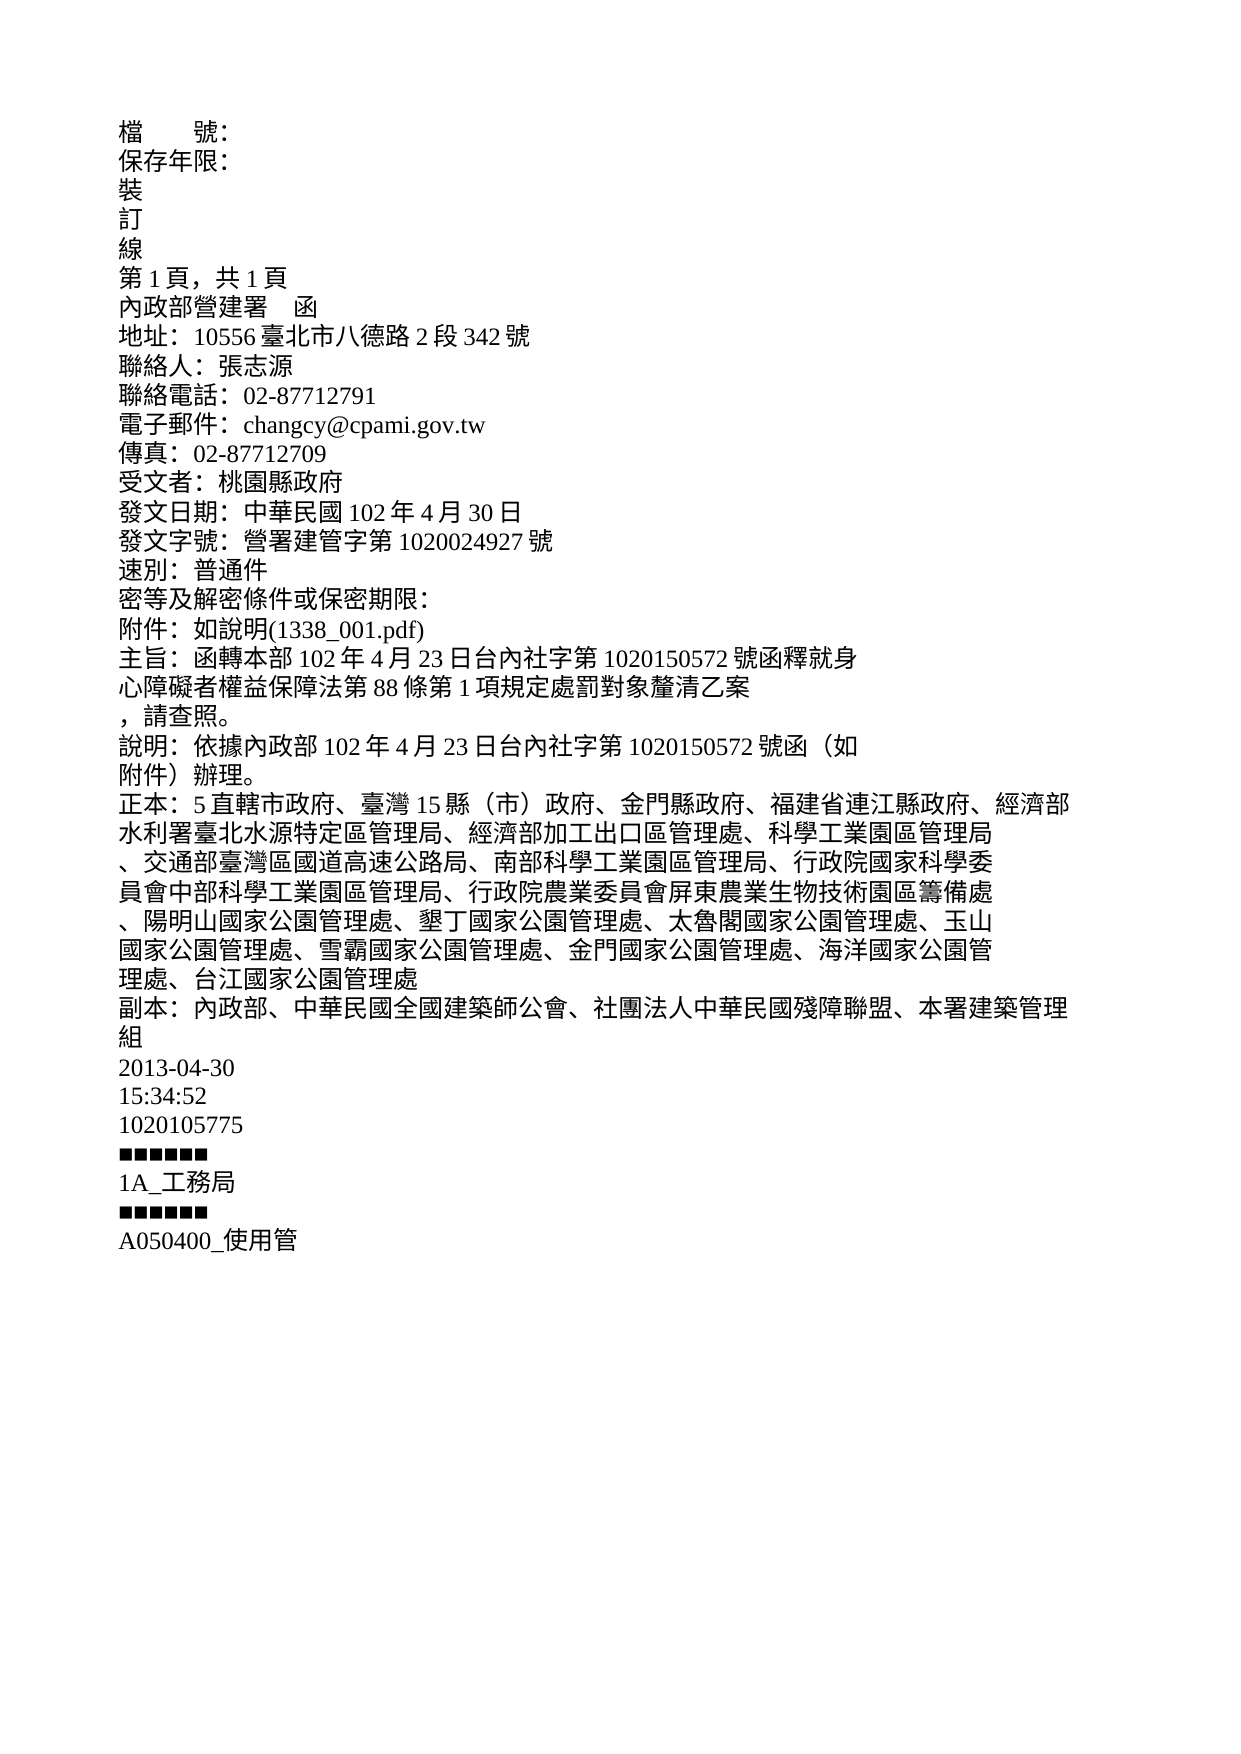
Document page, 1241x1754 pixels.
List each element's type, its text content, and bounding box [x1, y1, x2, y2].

text 密等及解密條件或保密期限： [118, 586, 1122, 615]
text 員會中部科學工業園區管理局、行政院農業委員會屏東農業生物技術園區籌備處 [118, 878, 1122, 907]
text 理處、台江國家公園管理處 [118, 965, 1122, 994]
text 水利署臺北水源特定區管理局、經濟部加工出口區管理處、科學工業園區管理局 [118, 819, 1122, 848]
text 內政部營建署 函 [118, 293, 1122, 322]
text 組 [118, 1023, 1122, 1053]
text ，請查照。 [118, 702, 1122, 732]
text 檔 號： [118, 118, 1122, 147]
text 地址：10556臺北市八德路2段342號 [118, 322, 1122, 352]
text 線 [118, 235, 1122, 264]
text 附件：如說明(1338_001.pdf) [118, 615, 1122, 644]
text 2013-04-30 [118, 1053, 1122, 1081]
text ■■■■■■ [118, 1197, 1122, 1226]
text 第1頁，共1頁 [118, 264, 1122, 293]
text 電子郵件：changcy@cpami.gov.tw [118, 410, 1122, 439]
text 1A_工務局 [118, 1168, 1122, 1197]
text 正本：5直轄市政府、臺灣15縣（市）政府、金門縣政府、福建省連江縣政府、經濟部 [118, 790, 1122, 819]
text 發文日期：中華民國102年4月30日 [118, 498, 1122, 527]
text 速別：普通件 [118, 556, 1122, 586]
text 國家公園管理處、雪霸國家公園管理處、金門國家公園管理處、海洋國家公園管 [118, 936, 1122, 965]
text 1020105775 [118, 1110, 1122, 1139]
text 裝 [118, 176, 1122, 206]
text 主旨：函轉本部102年4月23日台內社字第1020150572號函釋就身 [118, 644, 1122, 673]
text 聯絡電話：02-87712791 [118, 381, 1122, 410]
text 心障礙者權益保障法第88條第1項規定處罰對象釐清乙案 [118, 673, 1122, 702]
text 保存年限： [118, 147, 1122, 176]
text A050400_使用管 [118, 1226, 1122, 1255]
text 、陽明山國家公園管理處、墾丁國家公園管理處、太魯閣國家公園管理處、玉山 [118, 907, 1122, 936]
text ■■■■■■ [118, 1139, 1122, 1168]
text 說明：依據內政部102年4月23日台內社字第1020150572號函（如 [118, 732, 1122, 761]
text 受文者：桃園縣政府 [118, 469, 1122, 498]
text 、交通部臺灣區國道高速公路局、南部科學工業園區管理局、行政院國家科學委 [118, 848, 1122, 878]
text 副本：內政部、中華民國全國建築師公會、社團法人中華民國殘障聯盟、本署建築管理 [118, 994, 1122, 1023]
text 傳真：02-87712709 [118, 439, 1122, 469]
text 聯絡人：張志源 [118, 352, 1122, 381]
text 15:34:52 [118, 1081, 1122, 1110]
text 附件）辦理。 [118, 761, 1122, 790]
text 訂 [118, 206, 1122, 235]
text 發文字號：營署建管字第1020024927號 [118, 527, 1122, 556]
